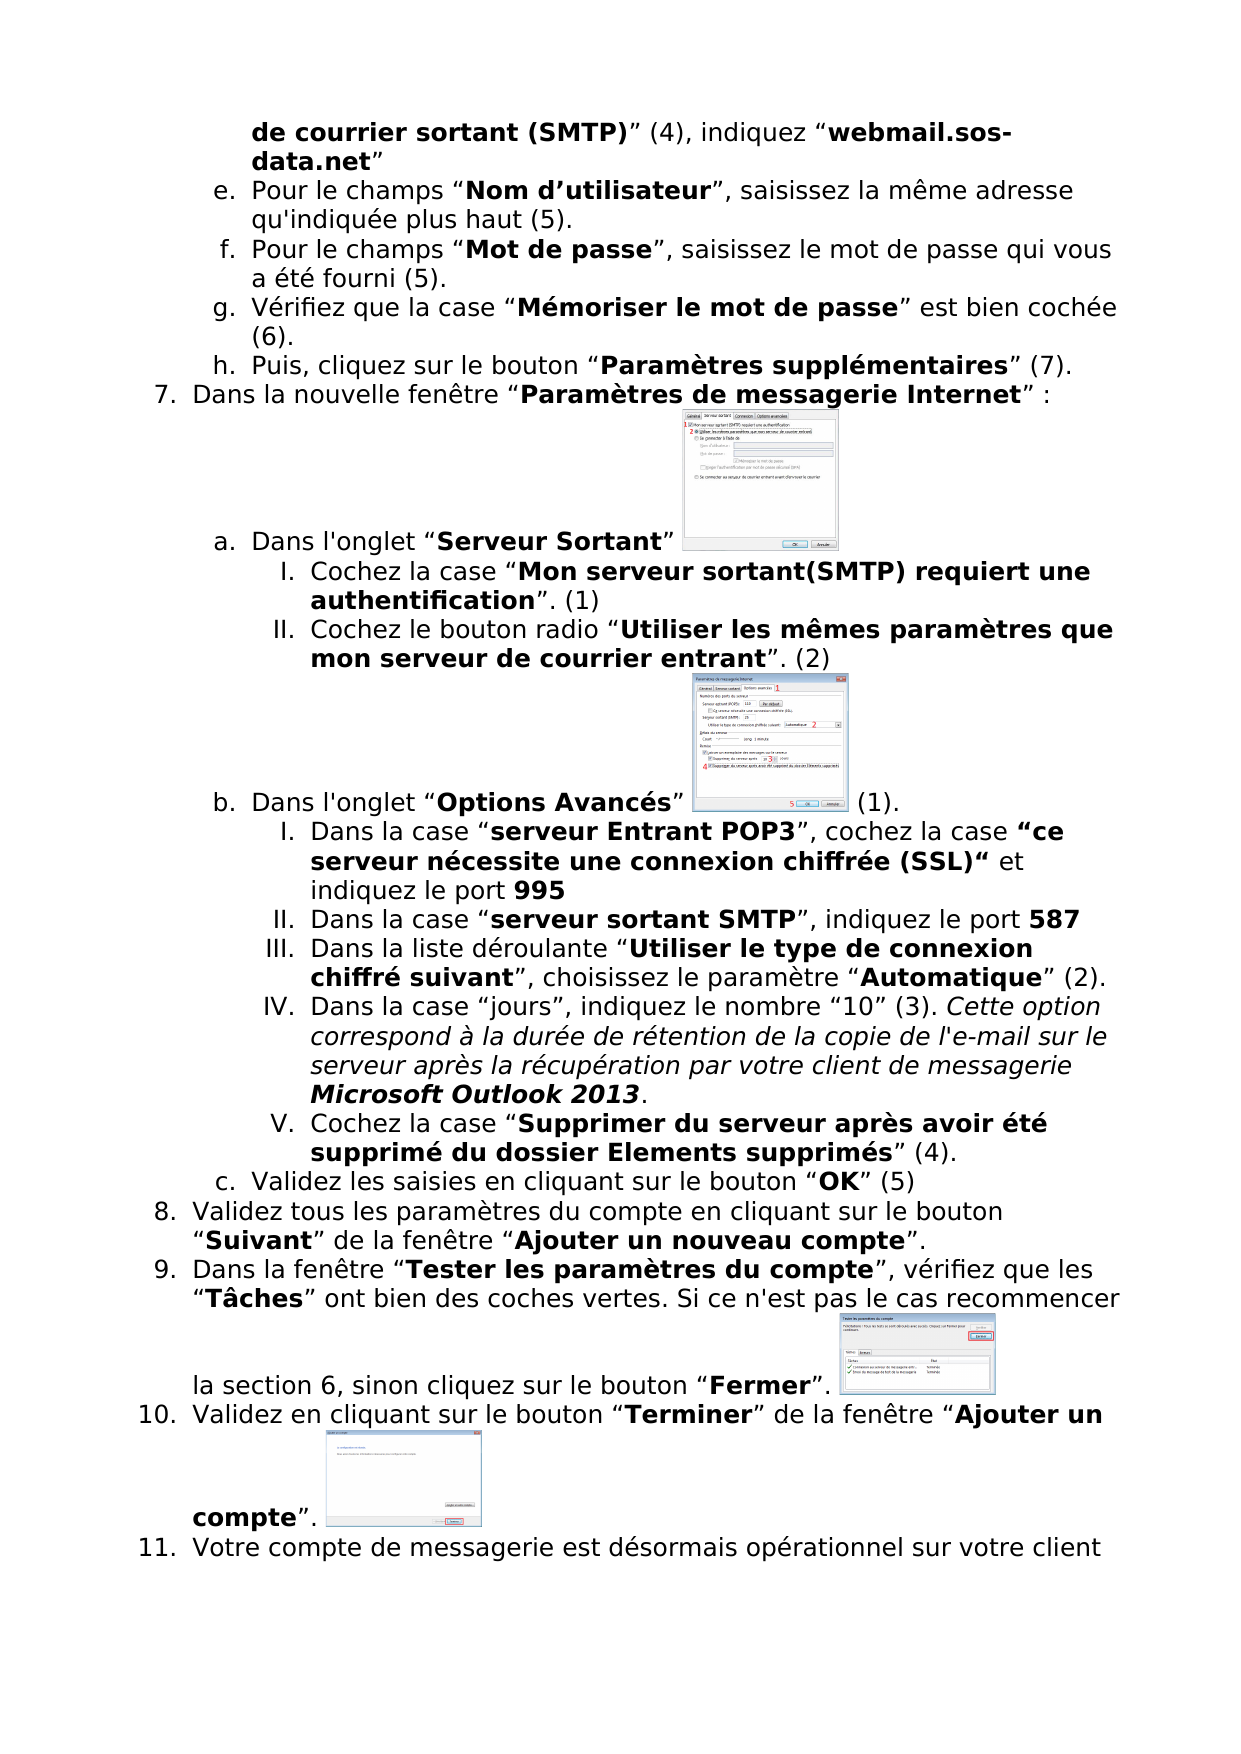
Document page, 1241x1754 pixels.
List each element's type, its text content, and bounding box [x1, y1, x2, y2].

list Dans la nouvelle fenêtre “Paramètres de messagerie Internet” : [177, 381, 1122, 410]
list Cochez la case “Supprimer du serveur après avoir été supprimé du dossier Elements supprimés” (4). [295, 1109, 1122, 1167]
picture [692, 673, 849, 812]
list Dans la case “serveur Entrant POP3”, cochez la case “ce serveur nécessite une connexion chiffrée (SSL)“ et indiquez le port 995 [295, 817, 1122, 905]
list Cochez le bouton radio “Utiliser les mêmes paramètres que mon serveur de courrier entrant”. (2) [295, 615, 1122, 673]
list Dans l'onglet “Serveur Sortant” [236, 410, 1122, 557]
list Dans la case “jours”, indiquez le nombre “10” (3). Cette option correspond à la durée de rétention de la copie de l'e-mail sur le serveur après la récupération par votre client de messagerie Microsoft Outlook 2013. [295, 992, 1122, 1109]
list Validez en cliquant sur le bouton “Terminer” de la fenêtre “Ajouter un compte”. [177, 1401, 1122, 1533]
list Dans la liste déroulante “Utiliser le type de connexion chiffré suivant”, choisissez le paramètre “Automatique” (2). [295, 934, 1122, 992]
list Dans l'onglet “Options Avancés” (1). [236, 673, 1122, 817]
list de courrier sortant (SMTP)” (4), indiquez “webmail.sos-data.net” [236, 118, 1122, 176]
picture [682, 409, 839, 551]
list Pour le champs “Mot de passe”, saisissez le mot de passe qui vous a été fourni (5). [236, 235, 1122, 293]
list Validez les saisies en cliquant sur le bouton “OK” (5) [236, 1167, 1122, 1197]
picture [325, 1430, 482, 1527]
list Validez tous les paramètres du compte en cliquant sur le bouton “Suivant” de la fenêtre “Ajouter un nouveau compte”. [177, 1197, 1122, 1255]
list Vérifiez que la case “Mémoriser le mot de passe” est bien cochée (6). [236, 293, 1122, 351]
picture [839, 1313, 996, 1395]
list Dans la fenêtre “Tester les paramètres du compte”, vérifiez que les “Tâches” ont bien des coches vertes. Si ce n'est pas le cas recommencer la section 6, sinon cliquez sur le bouton “Fermer”. [177, 1255, 1122, 1401]
list Cochez la case “Mon serveur sortant(SMTP) requiert une authentification”. (1) [295, 557, 1122, 615]
list Pour le champs “Nom d’utilisateur”, saisissez la même adresse qu'indiquée plus haut (5). [236, 176, 1122, 235]
list Puis, cliquez sur le bouton “Paramètres supplémentaires” (7). [236, 351, 1122, 381]
list Votre compte de messagerie est désormais opérationnel sur votre client [177, 1533, 1122, 1562]
list Dans la case “serveur sortant SMTP”, indiquez le port 587 [295, 905, 1122, 934]
